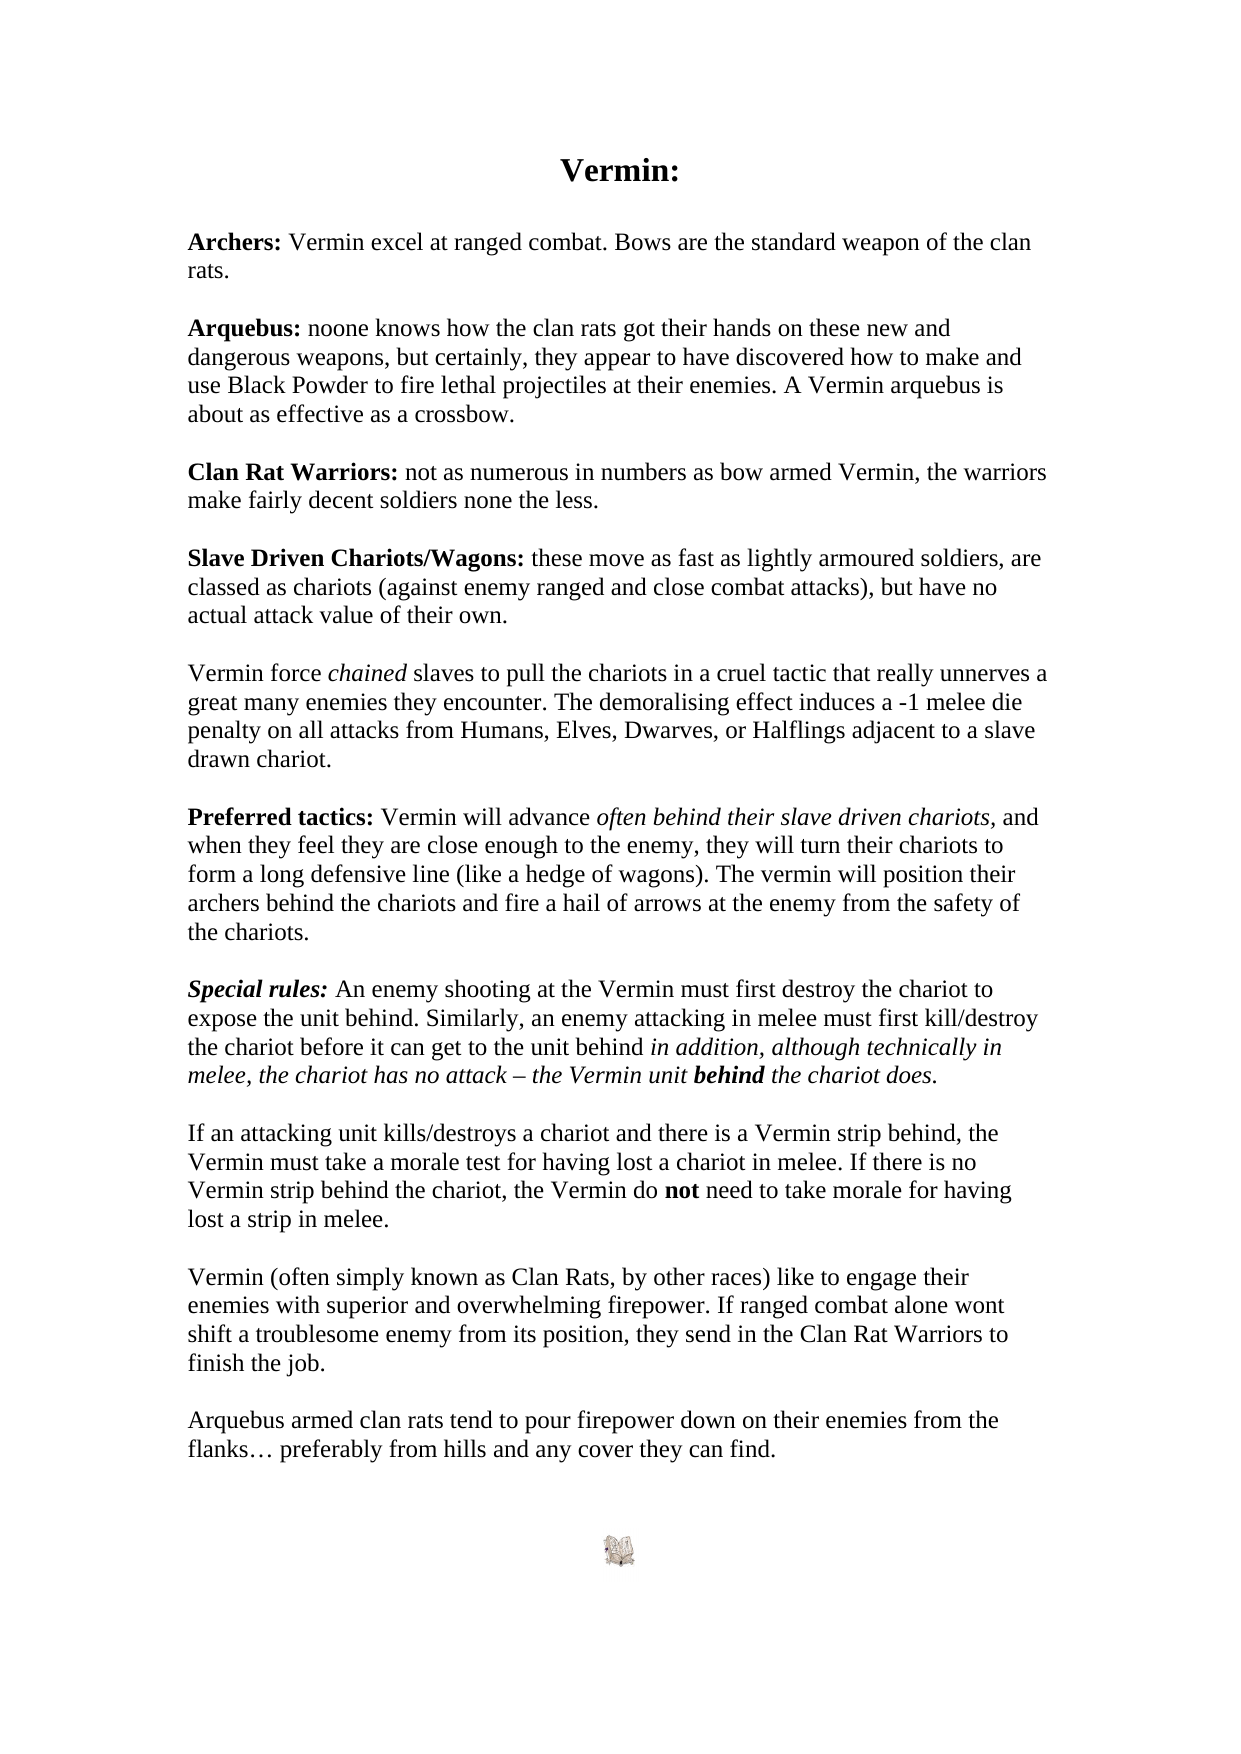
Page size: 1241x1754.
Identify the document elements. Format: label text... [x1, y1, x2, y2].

text Clan Rat Warriors: not as numerous in numbers as bow armed Vermin, the warriors make fairly decent soldiers none the less. [187, 457, 1053, 514]
picture [601, 1528, 639, 1585]
text Slave Driven Chariots/Wagons: these move as fast as lightly armoured soldiers, are classed as chariots (against enemy ranged and close combat attacks), but have no actual attack value of their own. [187, 543, 1053, 629]
text Arquebus armed clan rats tend to pour firepower down on their enemies from the flanks… preferably from hills and any cover they can find. [187, 1405, 1053, 1463]
text Preferred tactics: Vermin will advance often behind their slave driven chariots, and when they feel they are close enough to the enemy, they will turn their chariots to form a long defensive line (like a hedge of wagons). The vermin will position their archers behind the chariots and fire a hail of arrows at the enemy from the safety of the chariots. [187, 802, 1053, 945]
text If an attacking unit kills/destroys a chariot and there is a Vermin strip behind, the Vermin must take a morale test for having lost a chariot in melee. If there is no Vermin strip behind the chariot, the Vermin do not need to take morale for having lost a strip in melee. [187, 1118, 1053, 1233]
text Vermin: [187, 150, 1053, 188]
text Arquebus: noone knows how the clan rats got their hands on these new and dangerous weapons, but certainly, they appear to have discovered how to make and use Black Powder to fire lethal projectiles at their enemies. A Vermin arquebus is about as effective as a crossbow. [187, 313, 1053, 428]
text Special rules: An enemy shooting at the Vermin must first destroy the chariot to expose the unit behind. Similarly, an enemy attacking in melee must first kill/destroy the chariot before it can get to the unit behind in addition, although technically in melee, the chariot has no attack – the Vermin unit behind the chariot does. [187, 974, 1053, 1089]
text Vermin force chained slaves to pull the chariots in a cruel tactic that really unnerves a great many enemies they encounter. The demoralising effect induces a -1 melee die penalty on all attacks from Humans, Elves, Dwarves, or Halflings adjacent to a slave drawn chariot. [187, 658, 1053, 773]
text Vermin (often simply known as Clan Rats, by other races) like to engage their enemies with superior and overwhelming firepower. If ranged combat alone wont shift a troublesome enemy from its position, they send in the Clan Rat Warriors to finish the job. [187, 1262, 1053, 1377]
text Archers: Vermin excel at ranged combat. Bows are the standard weapon of the clan rats. [187, 227, 1053, 284]
